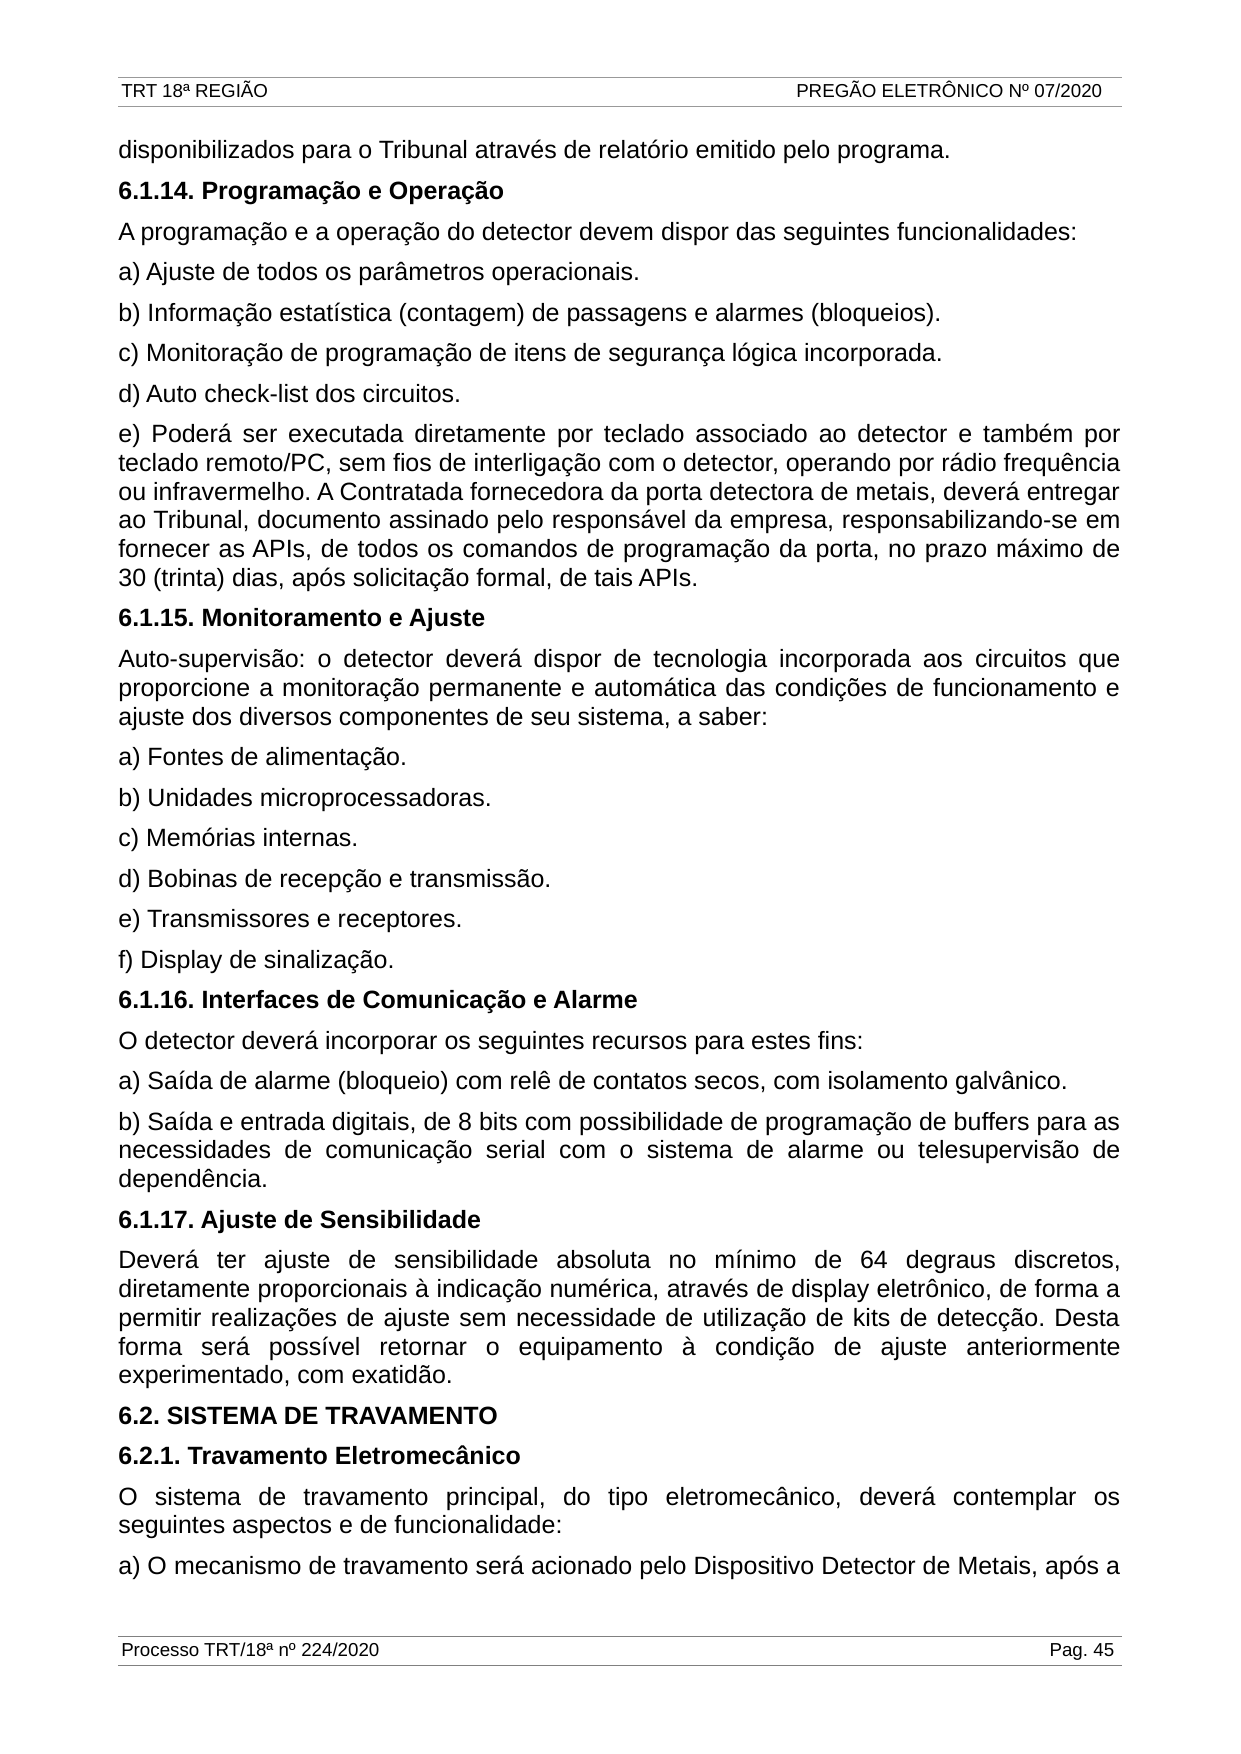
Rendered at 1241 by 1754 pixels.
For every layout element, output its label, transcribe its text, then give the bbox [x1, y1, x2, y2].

text 6.1.17. Ajuste de Sensibilidade [118, 1205, 1122, 1233]
text a) Saída de alarme (bloqueio) com relê de contatos secos, com isolamento galvânico. [118, 1066, 1122, 1095]
text e) Transmissores e receptores. [118, 904, 1122, 933]
text b) Informação estatística (contagem) de passagens e alarmes (bloqueios). [118, 298, 1122, 326]
text f) Display de sinalização. [118, 944, 1122, 973]
text a) Ajuste de todos os parâmetros operacionais. [118, 257, 1122, 286]
text Deverá ter ajuste de sensibilidade absoluta no mínimo de 64 degraus discretos, diretamente proporcionais à indicação numérica, através de display eletrônico, de forma a permitir realizações de ajuste sem necessidade de utilização de kits de detecção. Desta forma será possível retornar o equipamento à condição de ajuste anteriormente experimentado, com exatidão. [118, 1245, 1122, 1389]
text d) Auto check-list dos circuitos. [118, 379, 1122, 407]
text 6.1.16. Interfaces de Comunicação e Alarme [118, 985, 1122, 1014]
text e) Poderá ser executada diretamente por teclado associado ao detector e também por teclado remoto/PC, sem fios de interligação com o detector, operando por rádio frequência ou infravermelho. A Contratada fornecedora da porta detectora de metais, deverá entregar ao Tribunal, documento assinado pelo responsável da empresa, responsabilizando-se em fornecer as APIs, de todos os comandos de programação da porta, no prazo máximo de 30 (trinta) dias, após solicitação formal, de tais APIs. [118, 419, 1122, 592]
text O sistema de travamento principal, do tipo eletromecânico, deverá contemplar os seguintes aspectos e de funcionalidade: [118, 1482, 1122, 1539]
text c) Monitoração de programação de itens de segurança lógica incorporada. [118, 338, 1122, 367]
text a) Fontes de alimentação. [118, 742, 1122, 771]
text a) O mecanismo de travamento será acionado pelo Dispositivo Detector de Metais, após a [118, 1551, 1122, 1580]
text b) Saída e entrada digitais, de 8 bits com possibilidade de programação de buffers para as necessidades de comunicação serial com o sistema de alarme ou telesupervisão de dependência. [118, 1107, 1122, 1193]
text Auto-supervisão: o detector deverá dispor de tecnologia incorporada aos circuitos que proporcione a monitoração permanente e automática das condições de funcionamento e ajuste dos diversos componentes de seu sistema, a saber: [118, 644, 1122, 730]
text O detector deverá incorporar os seguintes recursos para estes fins: [118, 1026, 1122, 1054]
text 6.1.15. Monitoramento e Ajuste [118, 603, 1122, 632]
text 6.1.14. Programação e Operação [118, 176, 1122, 205]
text b) Unidades microprocessadoras. [118, 782, 1122, 811]
text c) Memórias internas. [118, 823, 1122, 852]
text 6.2. SISTEMA DE TRAVAMENTO [118, 1401, 1122, 1429]
text 6.2.1. Travamento Eletromecânico [118, 1441, 1122, 1470]
text A programação e a operação do detector devem dispor das seguintes funcionalidades: [118, 217, 1122, 245]
text disponibilizados para o Tribunal através de relatório emitido pelo programa. [118, 136, 1122, 164]
text d) Bobinas de recepção e transmissão. [118, 863, 1122, 892]
